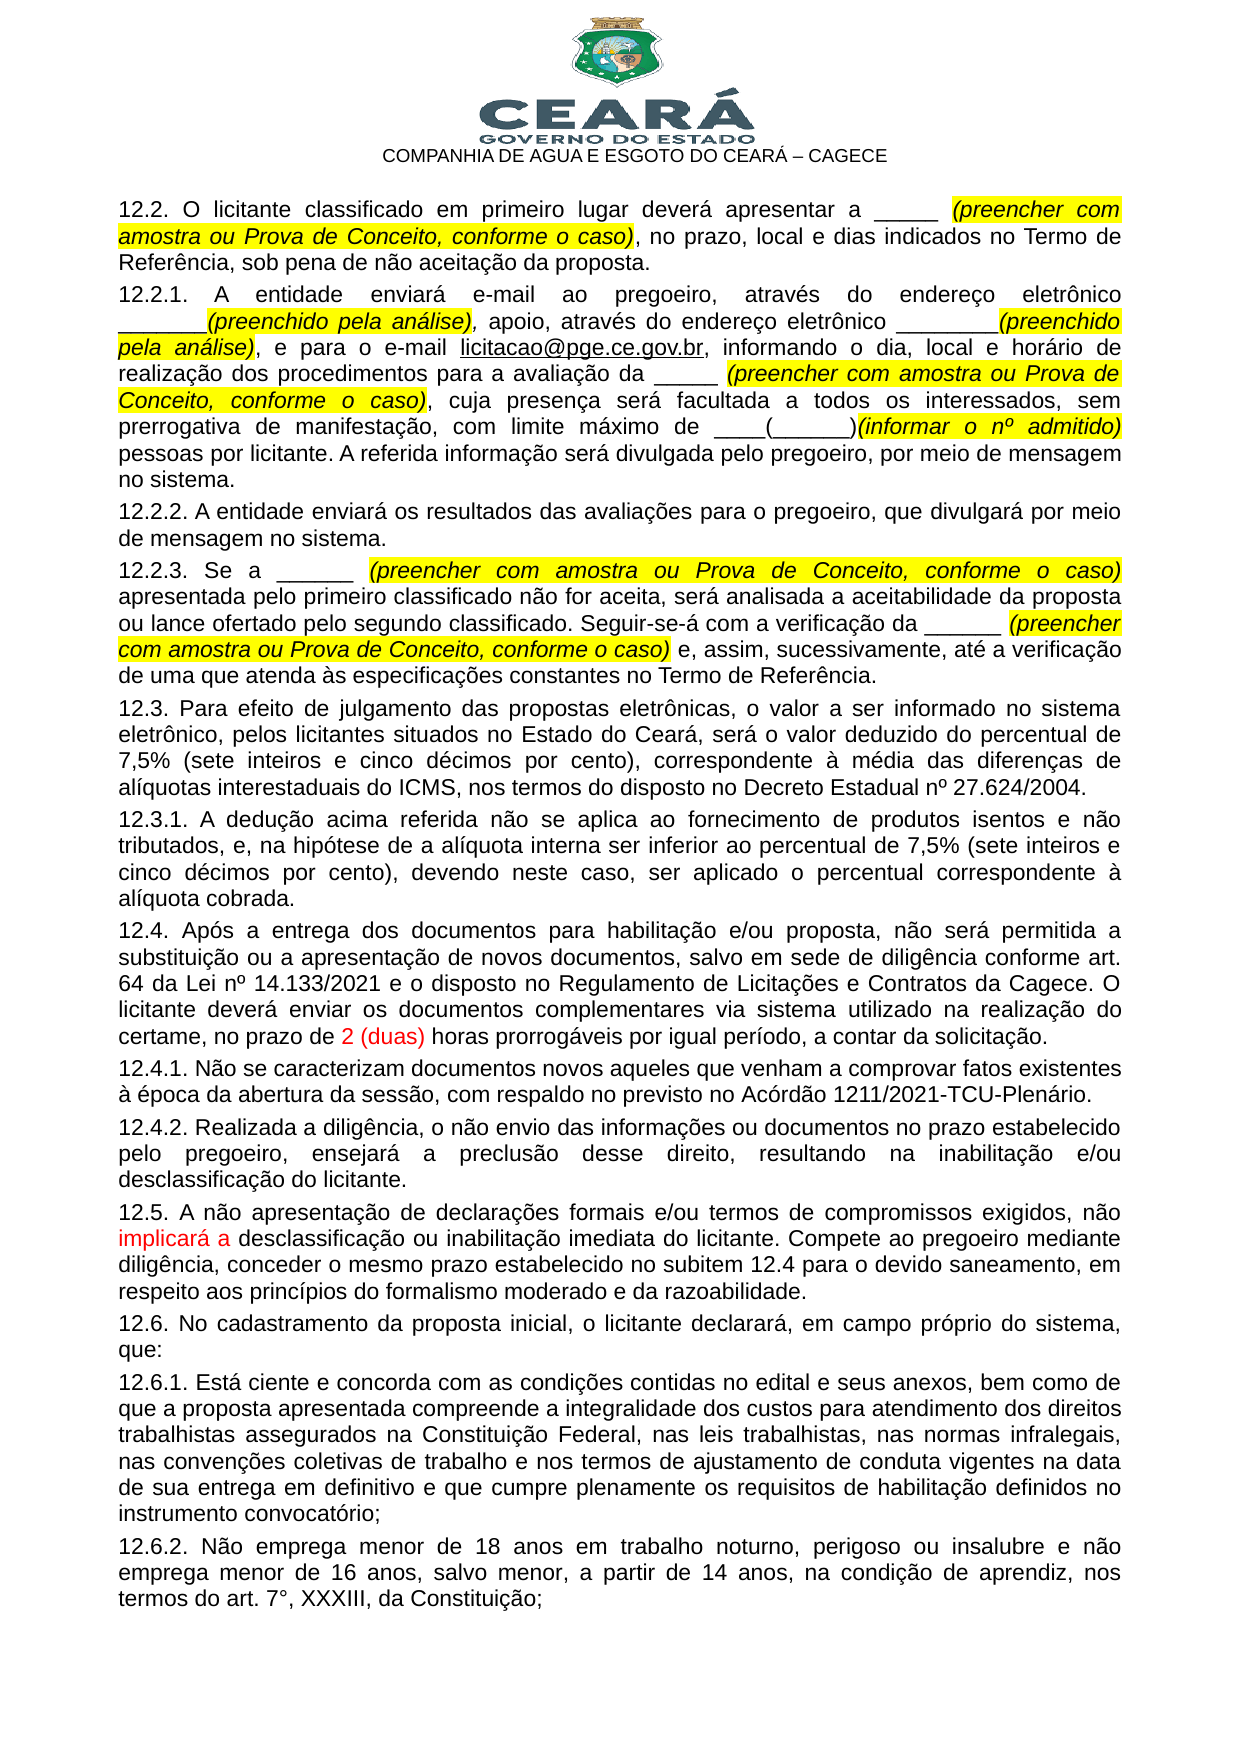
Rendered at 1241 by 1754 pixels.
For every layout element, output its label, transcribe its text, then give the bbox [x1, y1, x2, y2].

text 12.6. No cadastramento da proposta inicial, o licitante declarará, em campo próprio do sistema, que: [118, 1310, 1122, 1363]
text 12.6.1. Está ciente e concorda com as condições contidas no edital e seus anexos, bem como de que a proposta apresentada compreende a integralidade dos custos para atendimento dos direitos trabalhistas assegurados na Constituição Federal, nas leis trabalhistas, nas normas infralegais, nas convenções coletivas de trabalho e nos termos de ajustamento de conduta vigentes na data de sua entrega em definitivo e que cumpre plenamente os requisitos de habilitação definidos no instrumento convocatório; [118, 1368, 1122, 1527]
text 12.4.2. Realizada a diligência, o não envio das informações ou documentos no prazo estabelecido pelo pregoeiro, ensejará a preclusão desse direito, resultando na inabilitação e/ou desclassificação do licitante. [118, 1113, 1122, 1193]
text 12.6.2. Não emprega menor de 18 anos em trabalho noturno, perigoso ou insalubre e não emprega menor de 16 anos, salvo menor, a partir de 14 anos, na condição de aprendiz, nos termos do art. 7°, XXXIII, da Constituição; [118, 1533, 1122, 1612]
text 12.4.1. Não se caracterizam documentos novos aqueles que venham a comprovar fatos existentes à época da abertura da sessão, com respaldo no previsto no Acórdão 1211/2021-TCU-Plenário. [118, 1055, 1122, 1108]
picture [453, 12, 782, 148]
text 12.3.1. A dedução acima referida não se aplica ao fornecimento de produtos isentos e não tributados, e, na hipótese de a alíquota interna ser inferior ao percentual de 7,5% (sete inteiros e cinco décimos por cento), devendo neste caso, ser aplicado o percentual correspondente à alíquota cobrada. [118, 806, 1122, 911]
text 12.5. A não apresentação de declarações formais e/ou termos de compromissos exigidos, não implicará a desclassificação ou inabilitação imediata do licitante. Compete ao pregoeiro mediante diligência, conceder o mesmo prazo estabelecido no subitem 12.4 para o devido saneamento, em respeito aos princípios do formalismo moderado e da razoabilidade. [118, 1198, 1122, 1304]
text 12.3. Para efeito de julgamento das propostas eletrônicas, o valor a ser informado no sistema eletrônico, pelos licitantes situados no Estado do Ceará, será o valor deduzido do percentual de 7,5% (sete inteiros e cinco décimos por cento), correspondente à média das diferenças de alíquotas interestaduais do ICMS, nos termos do disposto no Decreto Estadual nº 27.624/2004. [118, 694, 1122, 800]
text 12.2.3. Se a ______ (preencher com amostra ou Prova de Conceito, conforme o caso) apresentada pelo primeiro classificado não for aceita, será analisada a aceitabilidade da proposta ou lance ofertado pelo segundo classificado. Seguir-se-á com a verificação da ______ (preencher com amostra ou Prova de Conceito, conforme o caso) e, assim, sucessivamente, até a verificação de uma que atenda às especificações constantes no Termo de Referência. [118, 557, 1122, 688]
text 12.2.1. A entidade enviará e-mail ao pregoeiro, através do endereço eletrônico _______(preenchido pela análise), apoio, através do endereço eletrônico ________(preenchido pela análise), e para o e-mail licitacao@pge.ce.gov.br, informando o dia, local e horário de realização dos procedimentos para a avaliação da _____ (preencher com amostra ou Prova de Conceito, conforme o caso), cuja presença será facultada a todos os interessados, sem prerrogativa de manifestação, com limite máximo de ____(______)(informar o nº admitido) pessoas por licitante. A referida informação será divulgada pelo pregoeiro, por meio de mensagem no sistema. [118, 281, 1122, 492]
text 12.2.2. A entidade enviará os resultados das avaliações para o pregoeiro, que divulgará por meio de mensagem no sistema. [118, 498, 1122, 551]
text 12.2. O licitante classificado em primeiro lugar deverá apresentar a _____ (preencher com amostra ou Prova de Conceito, conforme o caso), no prazo, local e dias indicados no Termo de Referência, sob pena de não aceitação da proposta. [118, 196, 1122, 275]
text 12.4. Após a entrega dos documentos para habilitação e/ou proposta, não será permitida a substituição ou a apresentação de novos documentos, salvo em sede de diligência conforme art. 64 da Lei nº 14.133/2021 e o disposto no Regulamento de Licitações e Contratos da Cagece. O licitante deverá enviar os documentos complementares via sistema utilizado na realização do certame, no prazo de 2 (duas) horas prorrogáveis por igual período, a contar da solicitação. [118, 917, 1122, 1049]
